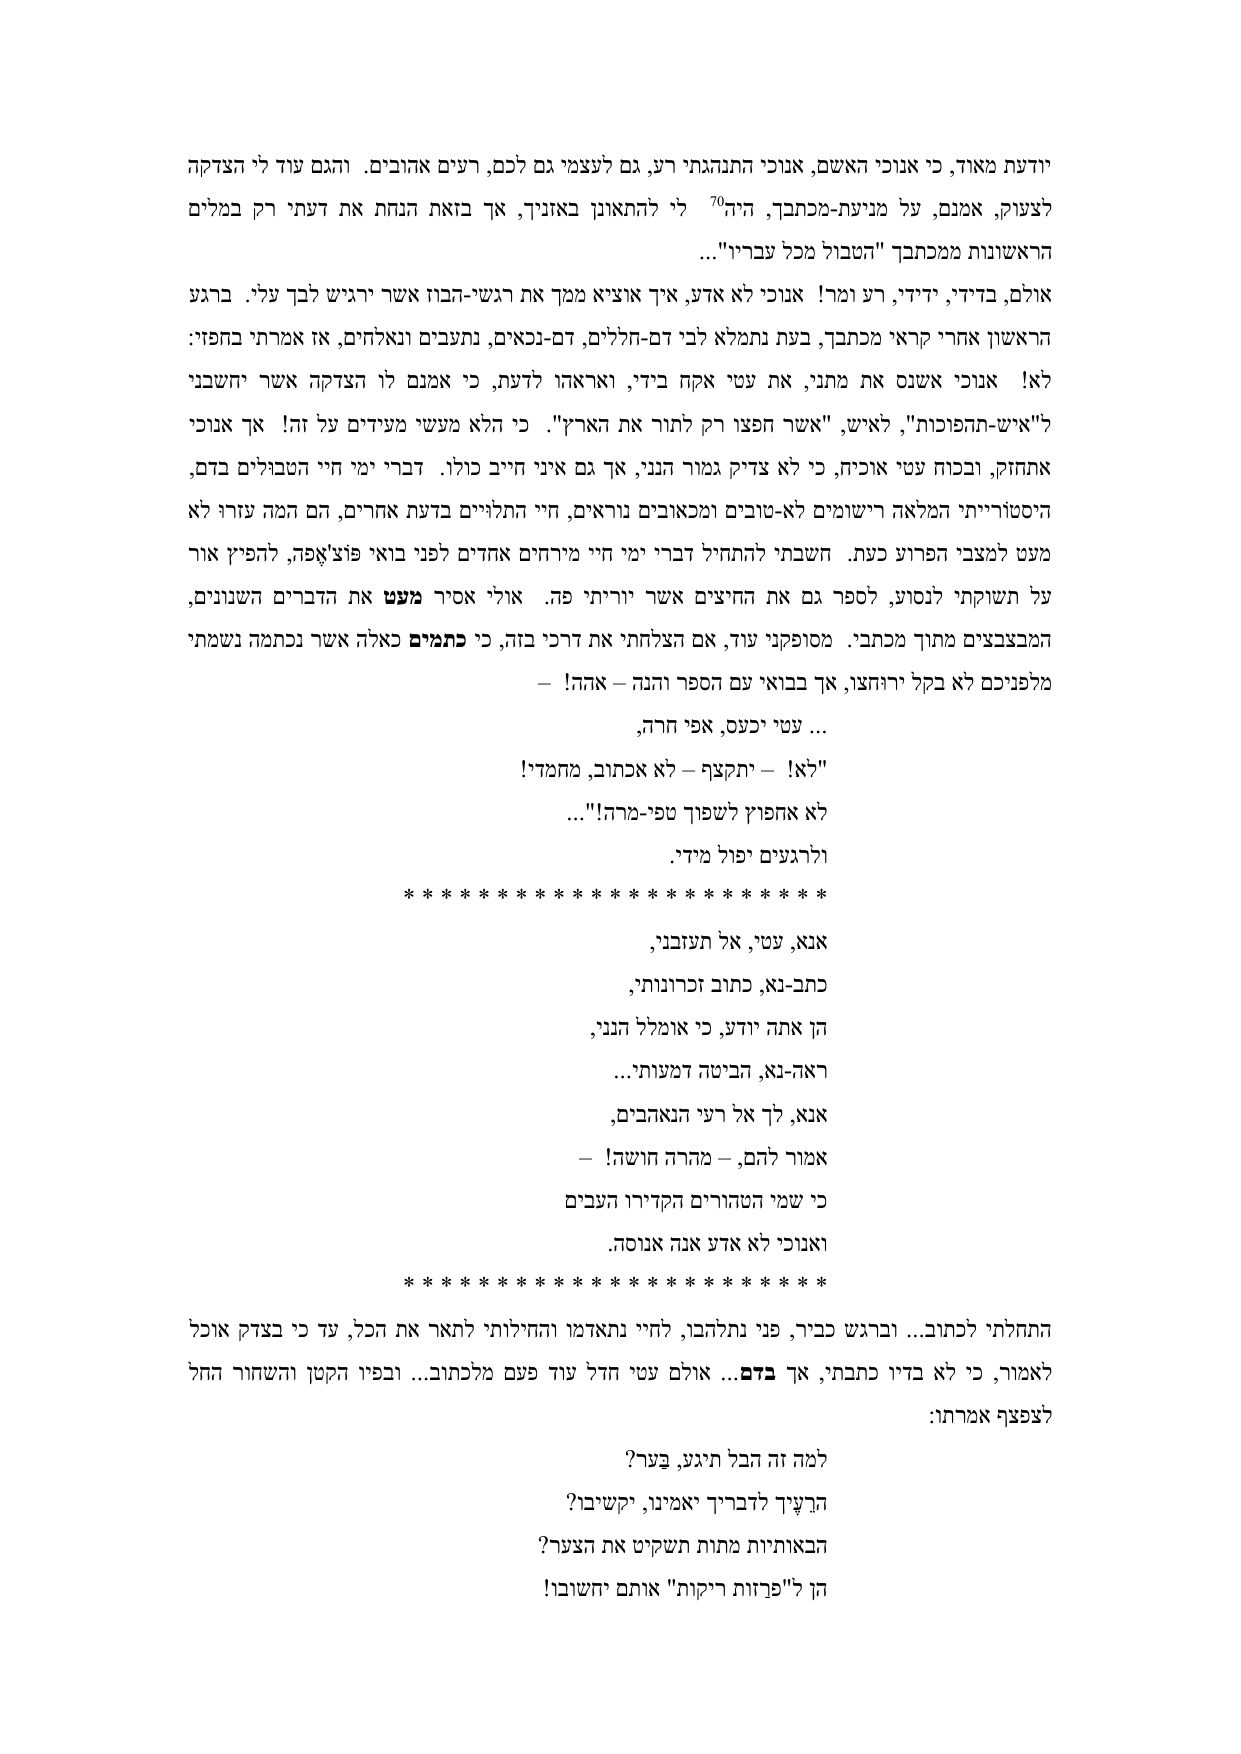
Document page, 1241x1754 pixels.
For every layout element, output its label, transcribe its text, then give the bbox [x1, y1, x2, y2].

text ולרגעים יפול מידי. [187, 840, 828, 869]
text * * * * * * * * * * * * * * * * * * * * * * * [187, 1271, 828, 1300]
text אולם, בדידי, ידידי, רע ומר! אנוכי לא אדע, איך אוציא ממך את רגשי-הבוז אשר ירגיש לבך עלי. ברגע הראשון אחרי קראי מכתבך, בעת נתמלא לבי דם-חללים, דם-נכאים, נתעבים ונאלחים, אז אמרתי בחפזי: לא! אנוכי אשנס את מתני, את עטי אקח בידי, ואראהו לדעת, כי אמנם לו הצדקה אשר יחשבני ל"איש-תהפוכות", לאיש, "אשר חפצו רק לתור את הארץ". כי הלא מעשי מעידים על זה! אך אנוכי אתחזק, ובכוח עטי אוכיח, כי לא צדיק גמור הנני, אך גם איני חייב כולו. דברי ימי חיי הטבוּלים בדם, היסטוֹרייתי המלאה רישומים לא-טובים ומכאובים נוראים, חיי התלוּיים בדעת אחרים, הם המה עזרוּ לא מעט למצבי הפרוע כעת. חשבתי להתחיל דברי ימי חיי מירחים אחדים לפני בואי פּוֹצ'אֶפה, להפיץ אור על תשוקתי לנסוע, לספר גם את החיצים אשר יוריתי פה. אולי אסיר מעט את הדברים השנונים, המבצבצים מתוך מכתבי. מסופקני עוד, אם הצלחתי את דרכי בזה, כי כתמים כאלה אשר נכתמה נשמתי מלפניכם לא בקל ירוּחצו, אך בבואי עם הספר והנה – אהה! – [187, 279, 1053, 696]
text אנא, לך אל רעי הנאהבים, [187, 1099, 828, 1127]
text הן אתה יודע, כי אומלל הנני, [187, 1012, 828, 1041]
text למה זה הבל תיגע, בַּער? [187, 1444, 828, 1472]
text "לא! – יתקצף – לא אכתוב, מחמדי! [187, 754, 828, 782]
text ... עטי יכעס, אפי חרה, [187, 711, 828, 739]
text יודעת מאוד, כי אנוכי האשם, אנוכי התנהגתי רע, גם לעצמי גם לכם, רעים אהובים. והגם עוד לי הצדקה לצעוק, אמנם, על מניעת-מכתבך, היה לי להתאונן באזניך, אך בזאת הנחת את דעתי רק במלים הראשונות ממכתבך "הטבול מכל עבריו"... [187, 150, 1053, 265]
text הבאותיות מתות תשקיט את הצער? [187, 1530, 828, 1559]
text אנא, עטי, אל תעזבני, [187, 926, 828, 955]
text כי שמי הטהורים הקדירו העבים [187, 1185, 828, 1214]
text אמור להם, – מהרה חושה! – [187, 1142, 828, 1171]
text כתב-נא, כתוב זכרונותי, [187, 969, 828, 998]
text ראה-נא, הביטה דמעותי... [187, 1056, 828, 1084]
text ואנוכי לא אדע אנה אנוסה. [187, 1228, 828, 1257]
text התחלתי לכתוב... וברגש כביר, פני נתלהבו, לחיי נתאדמו והחילותי לתאר את הכל, עד כי בצדק אוכל לאמור, כי לא בדיו כתבתי, אך בדם... אולם עטי חדל עוד פעם מלכתוב... ובפיו הקטן והשחור החל לצפצף אמרתו: [187, 1314, 1053, 1429]
text הן ל"פרַזות ריקות" אותם יחשובו! [187, 1573, 828, 1602]
text לא אחפוץ לשפוך טפי-מרה!"... [187, 797, 828, 826]
text הרֵעֶיך לדבריך יאמינו, יקשיבו? [187, 1487, 828, 1516]
text * * * * * * * * * * * * * * * * * * * * * * * [187, 883, 828, 912]
